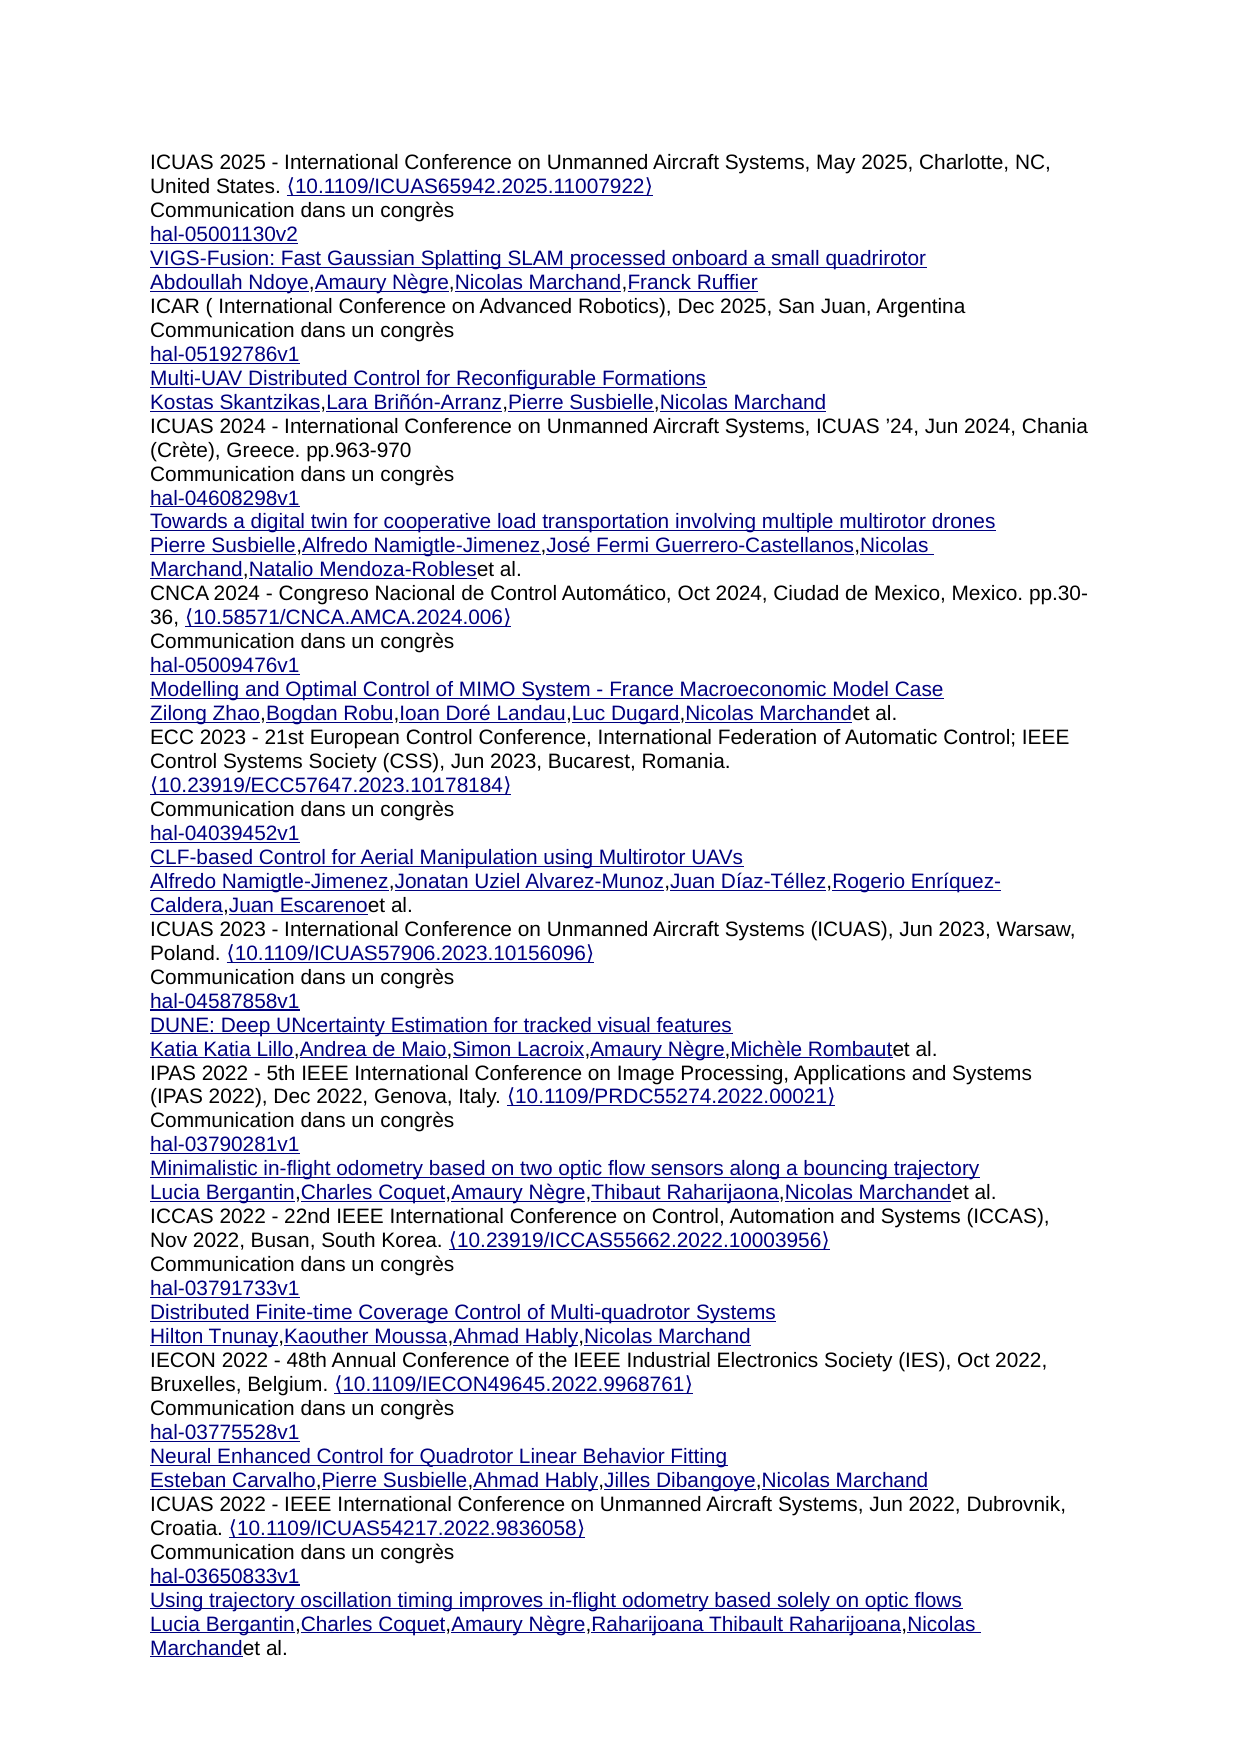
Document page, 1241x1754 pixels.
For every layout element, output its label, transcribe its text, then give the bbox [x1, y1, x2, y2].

table_cell ICUAS 2025 - International Conference on Unmanned Aircraft Systems, May 2025, Charlotte, NC, United States. ⟨10.1109/ICUAS65942.2025.11007922⟩ Communication dans un congrès hal-05001130v2 [150, 150, 1090, 246]
table_cell VIGS-Fusion: Fast Gaussian Splatting SLAM processed onboard a small quadrirotor Abdoullah Ndoye,Amaury Nègre,Nicolas Marchand,Franck Ruffier ICAR ( International Conference on Advanced Robotics), Dec 2025, San Juan, Argentina Communication dans un congrès hal-05192786v1 [150, 246, 1090, 366]
table_cell Towards a digital twin for cooperative load transportation involving multiple multirotor drones Pierre Susbielle,Alfredo Namigtle-Jimenez,José Fermi Guerrero-Castellanos,Nicolas Marchand,Natalio Mendoza-Robleset al. CNCA 2024 - Congreso Nacional de Control Automático, Oct 2024, Ciudad de Mexico, Mexico. pp.30-36, ⟨10.58571/CNCA.AMCA.2024.006⟩ Communication dans un congrès hal-05009476v1 [150, 509, 1090, 677]
table_cell Modelling and Optimal Control of MIMO System - France Macroeconomic Model Case Zilong Zhao,Bogdan Robu,Ioan Doré Landau,Luc Dugard,Nicolas Marchandet al. ECC 2023 - 21st European Control Conference, International Federation of Automatic Control; IEEE Control Systems Society (CSS), Jun 2023, Bucarest, Romania. ⟨10.23919/ECC57647.2023.10178184⟩ Communication dans un congrès hal-04039452v1 [150, 677, 1090, 845]
table_cell Multi-UAV Distributed Control for Reconfigurable Formations Kostas Skantzikas,Lara Briñón-Arranz,Pierre Susbielle,Nicolas Marchand ICUAS 2024 - International Conference on Unmanned Aircraft Systems, ICUAS ’24, Jun 2024, Chania (Crète), Greece. pp.963-970 Communication dans un congrès hal-04608298v1 [150, 366, 1090, 509]
table_cell Minimalistic in-flight odometry based on two optic flow sensors along a bouncing trajectory Lucia Bergantin,Charles Coquet,Amaury Nègre,Thibaut Raharijaona,Nicolas Marchandet al. ICCAS 2022 - 22nd IEEE International Conference on Control, Automation and Systems (ICCAS), Nov 2022, Busan, South Korea. ⟨10.23919/ICCAS55662.2022.10003956⟩ Communication dans un congrès hal-03791733v1 [150, 1156, 1090, 1300]
table_cell Using trajectory oscillation timing improves in-flight odometry based solely on optic flows Lucia Bergantin,Charles Coquet,Amaury Nègre,Raharijoana Thibault Raharijoana,Nicolas Marchandet al. [150, 1588, 1090, 1659]
table_cell CLF-based Control for Aerial Manipulation using Multirotor UAVs Alfredo Namigtle-Jimenez,Jonatan Uziel Alvarez-Munoz,Juan Díaz-Téllez,Rogerio Enríquez-Caldera,Juan Escarenoet al. ICUAS 2023 - International Conference on Unmanned Aircraft Systems (ICUAS), Jun 2023, Warsaw, Poland. ⟨10.1109/ICUAS57906.2023.10156096⟩ Communication dans un congrès hal-04587858v1 [150, 845, 1090, 1012]
table_cell Distributed Finite-time Coverage Control of Multi-quadrotor Systems Hilton Tnunay,Kaouther Moussa,Ahmad Hably,Nicolas Marchand IECON 2022 - 48th Annual Conference of the IEEE Industrial Electronics Society (IES), Oct 2022, Bruxelles, Belgium. ⟨10.1109/IECON49645.2022.9968761⟩ Communication dans un congrès hal-03775528v1 [150, 1300, 1090, 1444]
table_cell DUNE: Deep UNcertainty Estimation for tracked visual features Katia Katia Lillo,Andrea de Maio,Simon Lacroix,Amaury Nègre,Michèle Rombautet al. IPAS 2022 - 5th IEEE International Conference on Image Processing, Applications and Systems (IPAS 2022), Dec 2022, Genova, Italy. ⟨10.1109/PRDC55274.2022.00021⟩ Communication dans un congrès hal-03790281v1 [150, 1013, 1090, 1156]
table_cell Neural Enhanced Control for Quadrotor Linear Behavior Fitting Esteban Carvalho,Pierre Susbielle,Ahmad Hably,Jilles Dibangoye,Nicolas Marchand ICUAS 2022 - IEEE International Conference on Unmanned Aircraft Systems, Jun 2022, Dubrovnik, Croatia. ⟨10.1109/ICUAS54217.2022.9836058⟩ Communication dans un congrès hal-03650833v1 [150, 1444, 1090, 1587]
